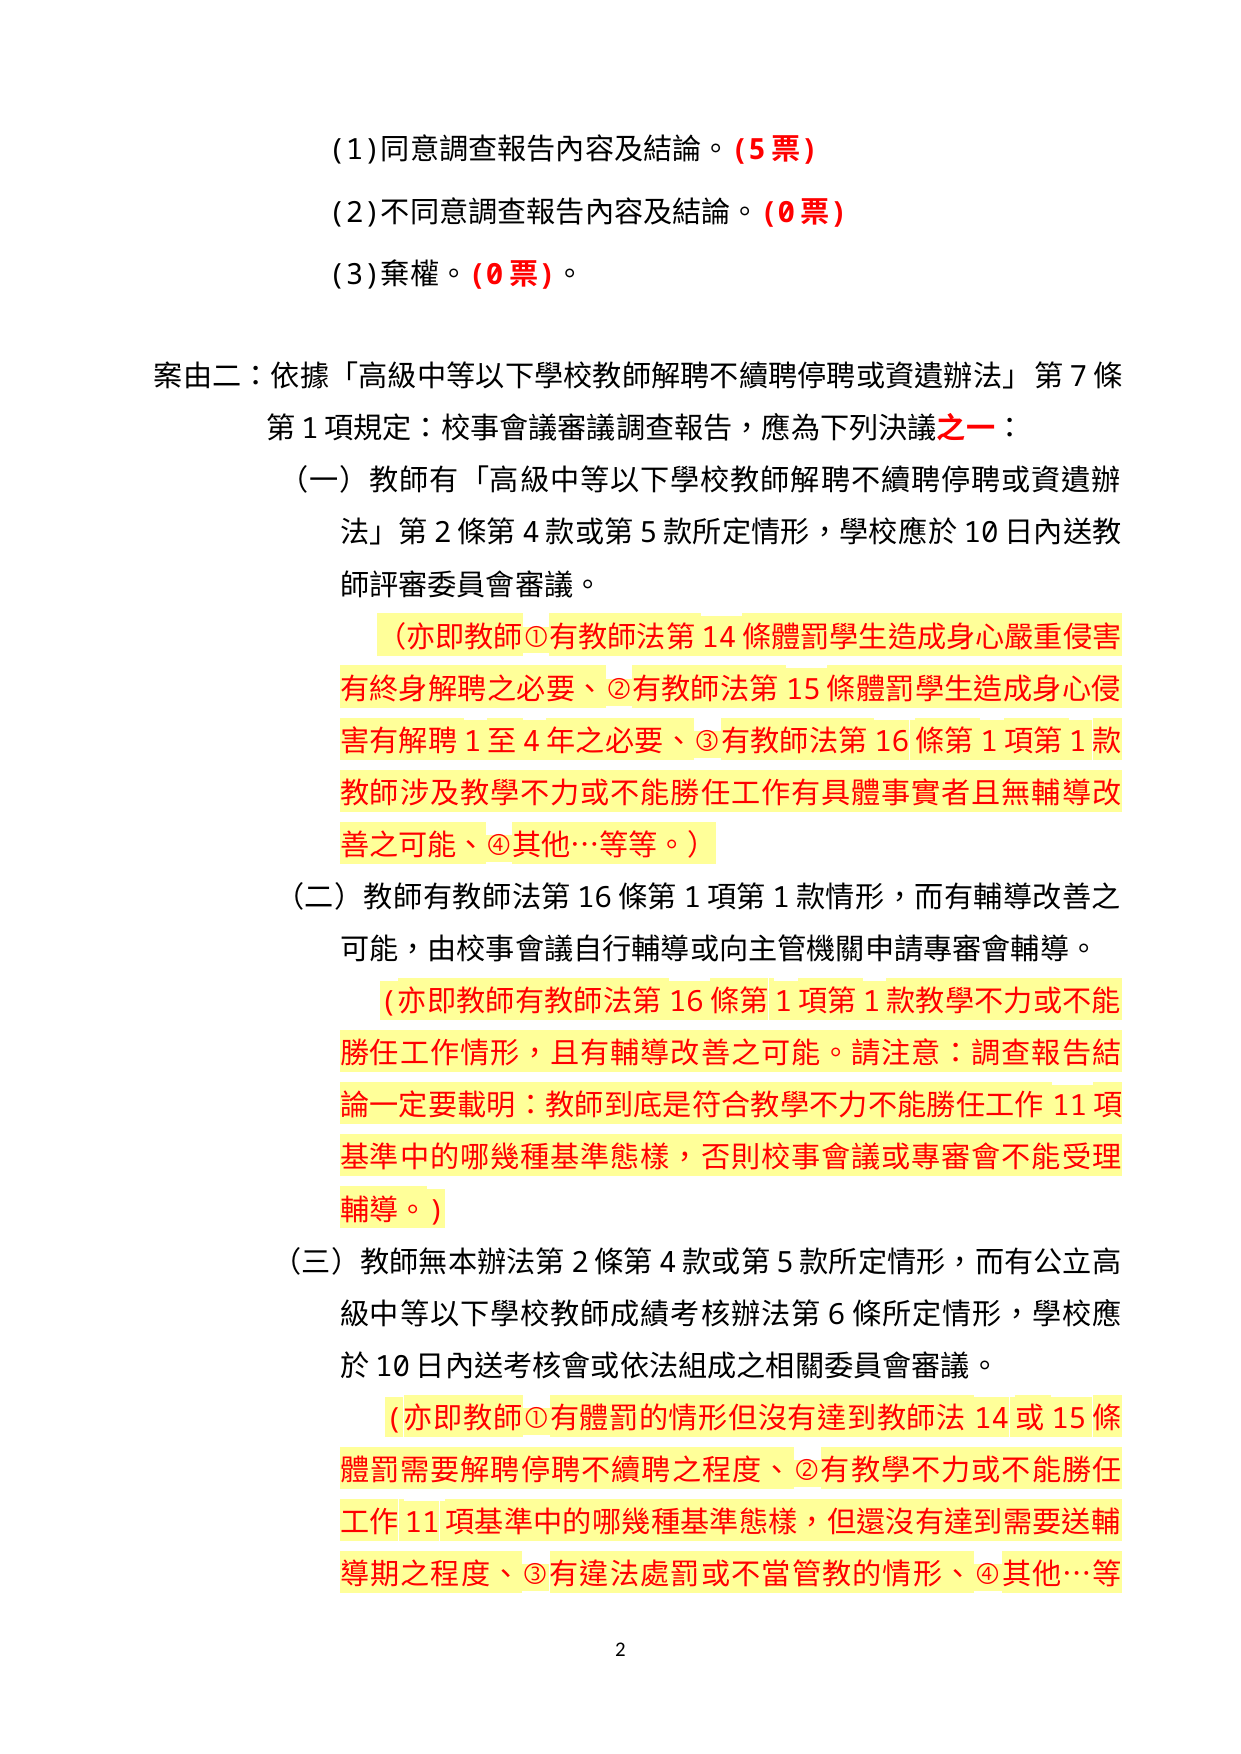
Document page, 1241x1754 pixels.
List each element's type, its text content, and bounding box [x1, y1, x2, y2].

text （三）教師無本辦法第2條第4款或第5款所定情形，而有公立高級中等以下學校教師成績考核辦法第6條所定情形，學校應於10日內送考核會或依法組成之相關委員會審議。 [149, 1230, 1122, 1387]
text 案由二：依據「高級中等以下學校教師解聘不續聘停聘或資遺辦法」第7條第1項規定：校事會議審議調查報告，應為下列決議之一： [118, 345, 1122, 449]
text (亦即教師有體罰的情形但沒有達到教師法14或15條體罰需要解聘停聘不續聘之程度、有教學不力或不能勝任工作11項基準中的哪幾種基準態樣，但還沒有達到需要送輔導期之程度、有違法處罰或不當管教的情形、其他…等 [149, 1387, 1122, 1595]
text (亦即教師有教師法第16條第1項第1款教學不力或不能勝任工作情形，且有輔導改善之可能。請注意：調查報告結論一定要載明：教師到底是符合教學不力不能勝任工作11項基準中的哪幾種基準態樣，否則校事會議或專審會不能受理輔導。) [149, 970, 1122, 1230]
text (2)不同意調查報告內容及結論。(0票) [118, 168, 1122, 230]
text （一）教師有「高級中等以下學校教師解聘不續聘停聘或資遺辦法」第2條第4款或第5款所定情形，學校應於10日內送教師評審委員會審議。 [149, 449, 1122, 605]
text （二）教師有教師法第16條第1項第1款情形，而有輔導改善之可能，由校事會議自行輔導或向主管機關申請專審會輔導。 [149, 866, 1122, 970]
text (3)棄權。(0票)。 [118, 230, 1122, 293]
text （亦即教師有教師法第14條體罰學生造成身心嚴重侵害有終身解聘之必要、有教師法第15條體罰學生造成身心侵害有解聘1至4年之必要、有教師法第16條第1項第1款教師涉及教學不力或不能勝任工作有具體事實者且無輔導改善之可能、其他…等等。） [149, 605, 1122, 866]
text (1)同意調查報告內容及結論。(5票) [118, 105, 1122, 168]
